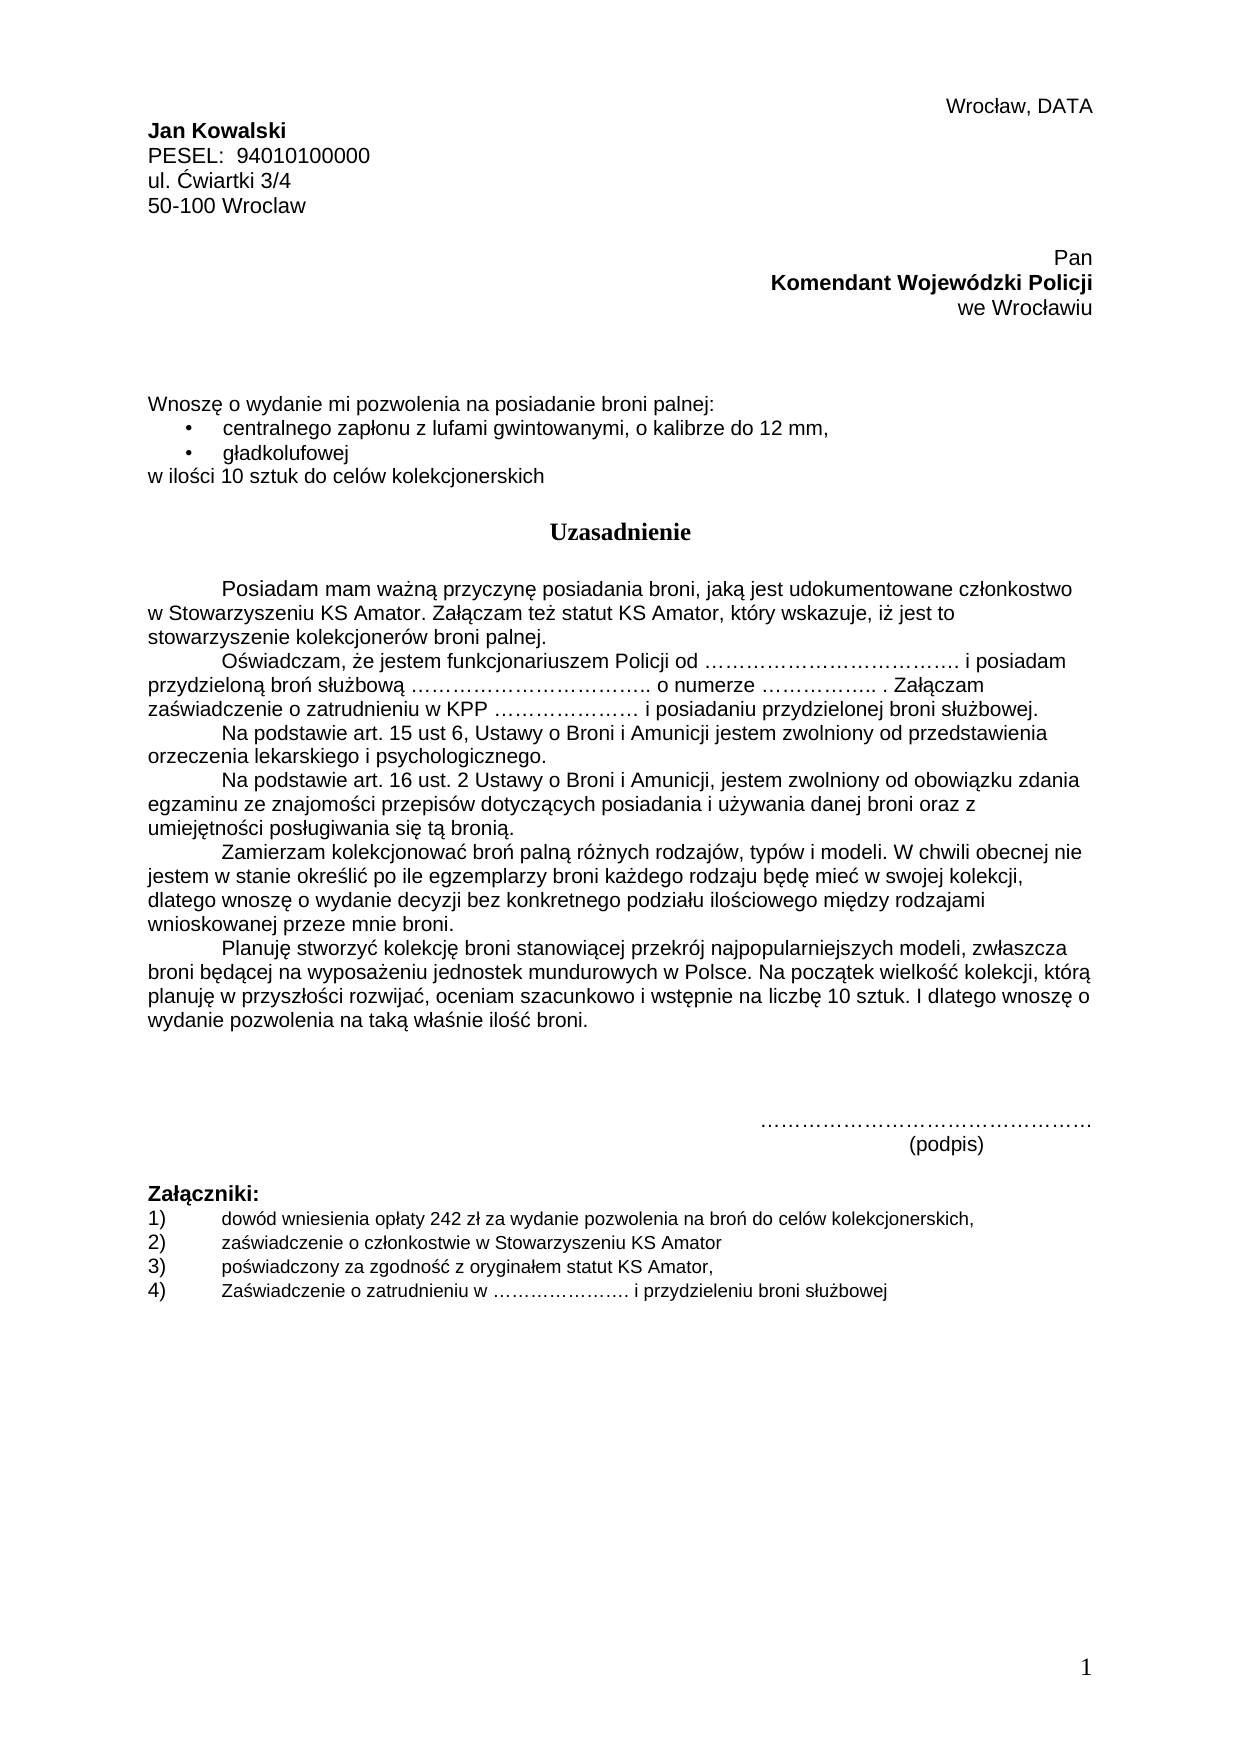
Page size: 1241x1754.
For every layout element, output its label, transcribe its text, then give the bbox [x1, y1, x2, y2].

list Zaświadczenie o zatrudnieniu w …………………. i przydzieleniu broni służbowej [148, 1278, 1093, 1302]
list centralnego zapłonu z lufami gwintowanymi, o kalibrze do 12 mm, [185, 416, 1093, 440]
text ………………………………………… [148, 1107, 1093, 1131]
text Na podstawie art. 16 ust. 2 Ustawy o Broni i Amunicji, jestem zwolniony od obowiązku zdania egzaminu ze znajomości przepisów dotyczących posiadania i używania danej broni oraz z umiejętności posługiwania się tą bronią. [148, 768, 1093, 840]
text Oświadczam, że jestem funkcjonariuszem Policji od ………………………………. i posiadam przydzieloną broń służbową …………………………….. o numerze …………….. . Załączam zaświadczenie o zatrudnieniu w KPP ………………… i posiadaniu przydzielonej broni służbowej. [148, 648, 1093, 720]
text Komendant Wojewódzki Policji [148, 270, 1093, 295]
text Planuję stworzyć kolekcję broni stanowiącej przekrój najpopularniejszych modeli, zwłaszcza broni będącej na wyposażeniu jednostek mundurowych w Polsce. Na początek wielkość kolekcji, którą planuję w przyszłości rozwijać, oceniam szacunkowo i wstępnie na liczbę 10 sztuk. I dlatego wnoszę o wydanie pozwolenia na taką właśnie ilość broni. [148, 936, 1093, 1032]
list zaświadczenie o członkostwie w Stowarzyszeniu KS Amator [148, 1230, 1093, 1254]
text we Wrocławiu [148, 295, 1093, 320]
text Na podstawie art. 15 ust 6, Ustawy o Broni i Amunicji jestem zwolniony od przedstawienia orzeczenia lekarskiego i psychologicznego. [148, 720, 1093, 768]
text (podpis) [148, 1131, 1093, 1155]
text PESEL: 94010100000 [148, 143, 1093, 168]
text w ilości 10 sztuk do celów kolekcjonerskich [148, 464, 1093, 488]
text Zamierzam kolekcjonować broń palną różnych rodzajów, typów i modeli. W chwili obecnej nie jestem w stanie określić po ile egzemplarzy broni każdego rodzaju będę mieć w swojej kolekcji, dlatego wnoszę o wydanie decyzji bez konkretnego podziału ilościowego między rodzajami wnioskowanej przeze mnie broni. [148, 840, 1093, 936]
text Jan Kowalski [148, 118, 1093, 143]
text Posiadam mam ważną przyczynę posiadania broni, jaką jest udokumentowane członkostwo w Stowarzyszeniu KS Amator. Załączam też statut KS Amator, który wskazuje, iż jest to stowarzyszenie kolekcjonerów broni palnej. [148, 575, 1093, 648]
list gładkolufowej [185, 440, 1093, 464]
list dowód wniesienia opłaty 242 zł za wydanie pozwolenia na broń do celów kolekcjonerskich, [148, 1206, 1093, 1230]
text Załączniki: [148, 1181, 1093, 1206]
text ul. Ćwiartki 3/4 [148, 168, 1093, 193]
subtitle Uzasadnienie [148, 517, 1093, 546]
list poświadczony za zgodność z oryginałem statut KS Amator, [148, 1254, 1093, 1278]
text Wrocław, DATA [148, 94, 1093, 118]
text Pan [148, 245, 1093, 270]
text Wnoszę o wydanie mi pozwolenia na posiadanie broni palnej: [148, 392, 1093, 416]
text 50-100 Wroclaw [148, 193, 1093, 218]
